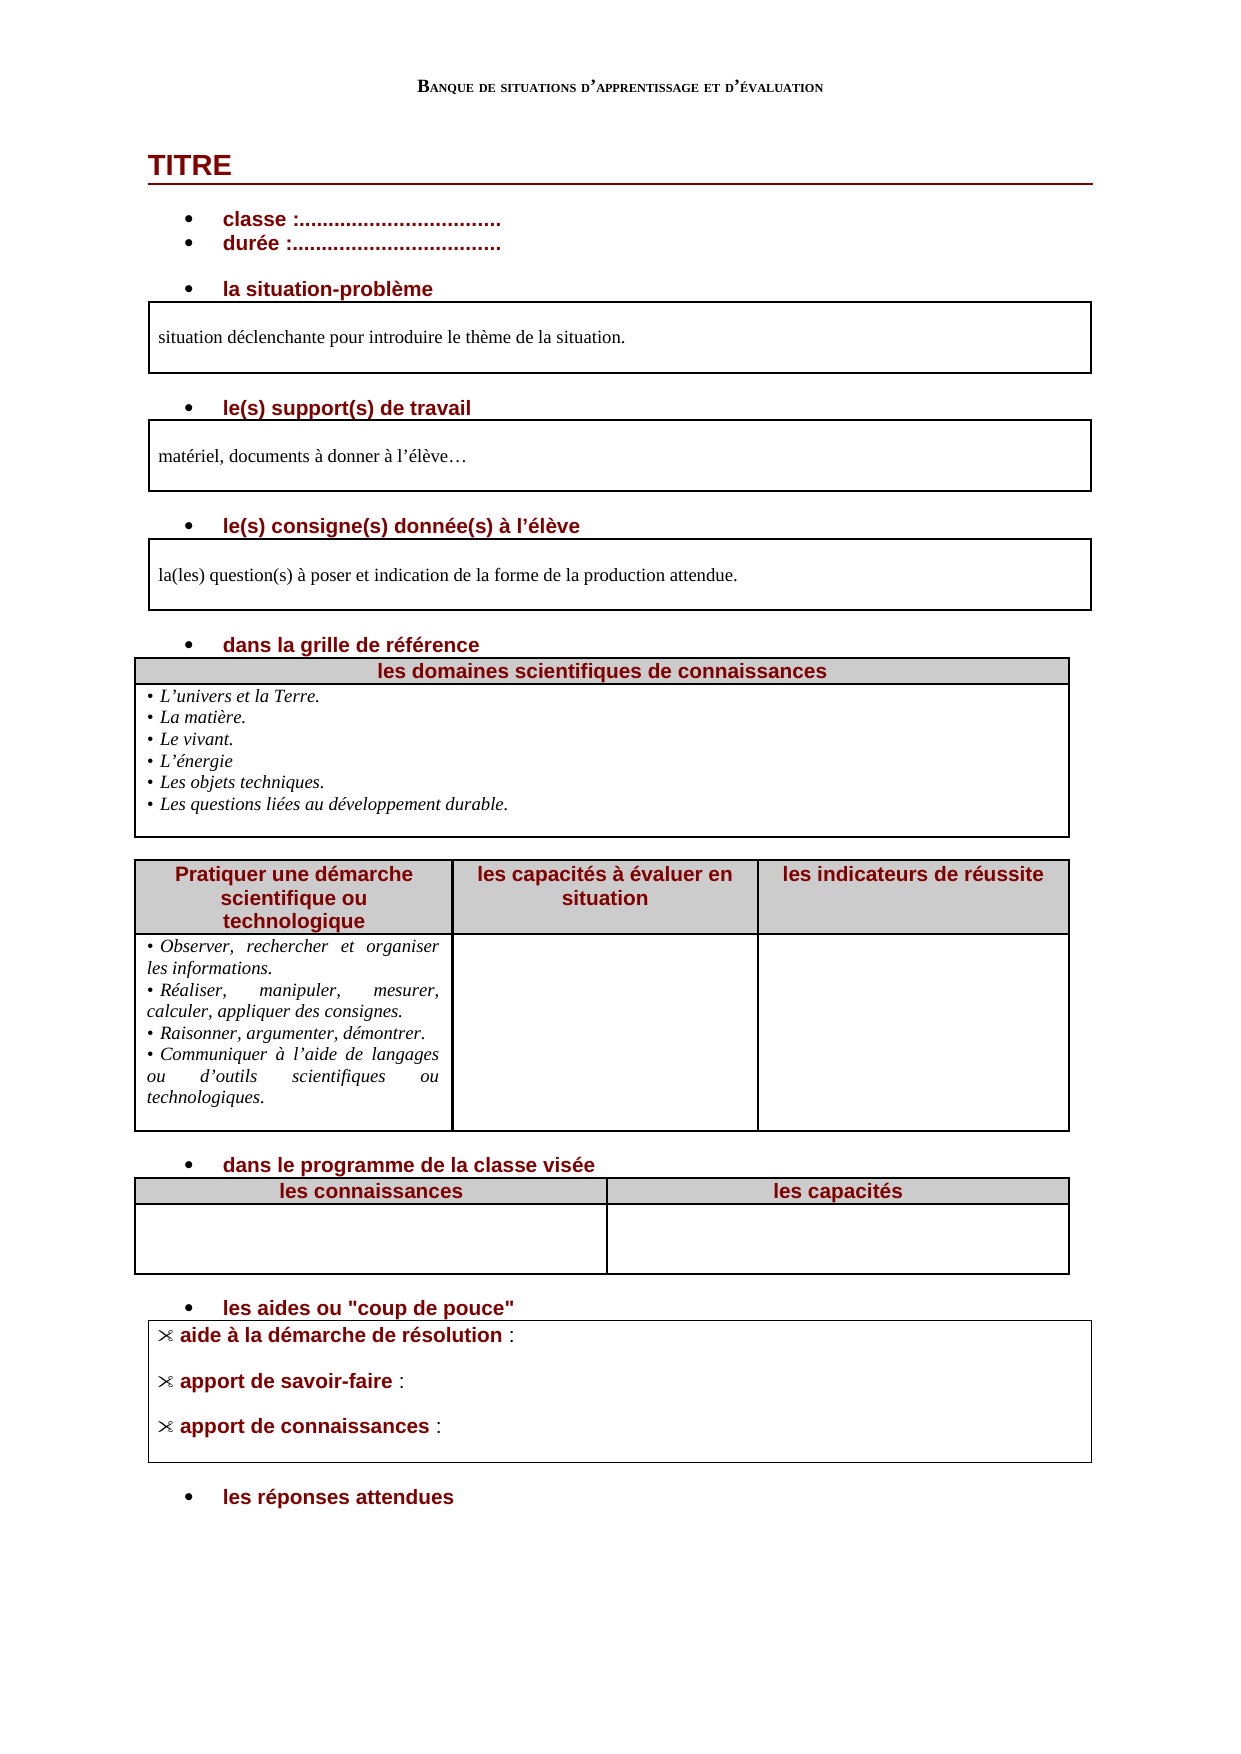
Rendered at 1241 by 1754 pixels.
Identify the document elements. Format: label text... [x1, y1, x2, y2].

list dans le programme de la classe visée [185, 1153, 1092, 1177]
table_cell [608, 1205, 1068, 1272]
text matériel, documents à donner à l’élève… [150, 441, 1090, 467]
table_header les indicateurs de réussite [759, 861, 1068, 933]
list la situation-problème [185, 277, 1092, 301]
table_cell [136, 1205, 606, 1272]
text  apport de savoir-faire : [149, 1366, 1091, 1393]
text  aide à la démarche de résolution : [149, 1321, 1091, 1347]
list les réponses attendues [185, 1484, 1092, 1508]
text la(les) question(s) à poser et indication de la forme de la production attendue. [150, 559, 1090, 585]
table_header les connaissances [136, 1179, 606, 1203]
table_cell • L’univers et la Terre. • La matière. • Le vivant. • L’énergie • Les objets techniques. • Les questions liées au développement durable. [136, 685, 1068, 836]
list dans la grille de référence [185, 633, 1092, 657]
list classe : [185, 207, 1092, 231]
table_header Pratiquer une démarche scientifique ou technologique [136, 861, 451, 933]
table_header les capacités à évaluer en situation [454, 861, 757, 933]
table_header les domaines scientifiques de connaissances [136, 659, 1068, 683]
list le(s) support(s) de travail [185, 395, 1092, 419]
text  apport de connaissances : [149, 1411, 1091, 1438]
table_header les capacités [608, 1179, 1068, 1203]
table_cell • Observer, rechercher et organiser les informations. • Réaliser, manipuler, mesurer, calculer, appliquer des consignes. • Raisonner, argumenter, démontrer. • Communiquer à l’aide de langages ou d’outils scientifiques ou technologiques. [136, 935, 451, 1129]
list durée : [185, 231, 1092, 255]
table_cell [454, 935, 757, 1129]
text situation déclenchante pour introduire le thème de la situation. [150, 322, 1090, 348]
list les aides ou "coup de pouce" [185, 1296, 1092, 1320]
text TITRE [148, 148, 1093, 183]
table_cell [759, 935, 1068, 1129]
list le(s) consigne(s) donnée(s) à l’élève [185, 514, 1092, 538]
